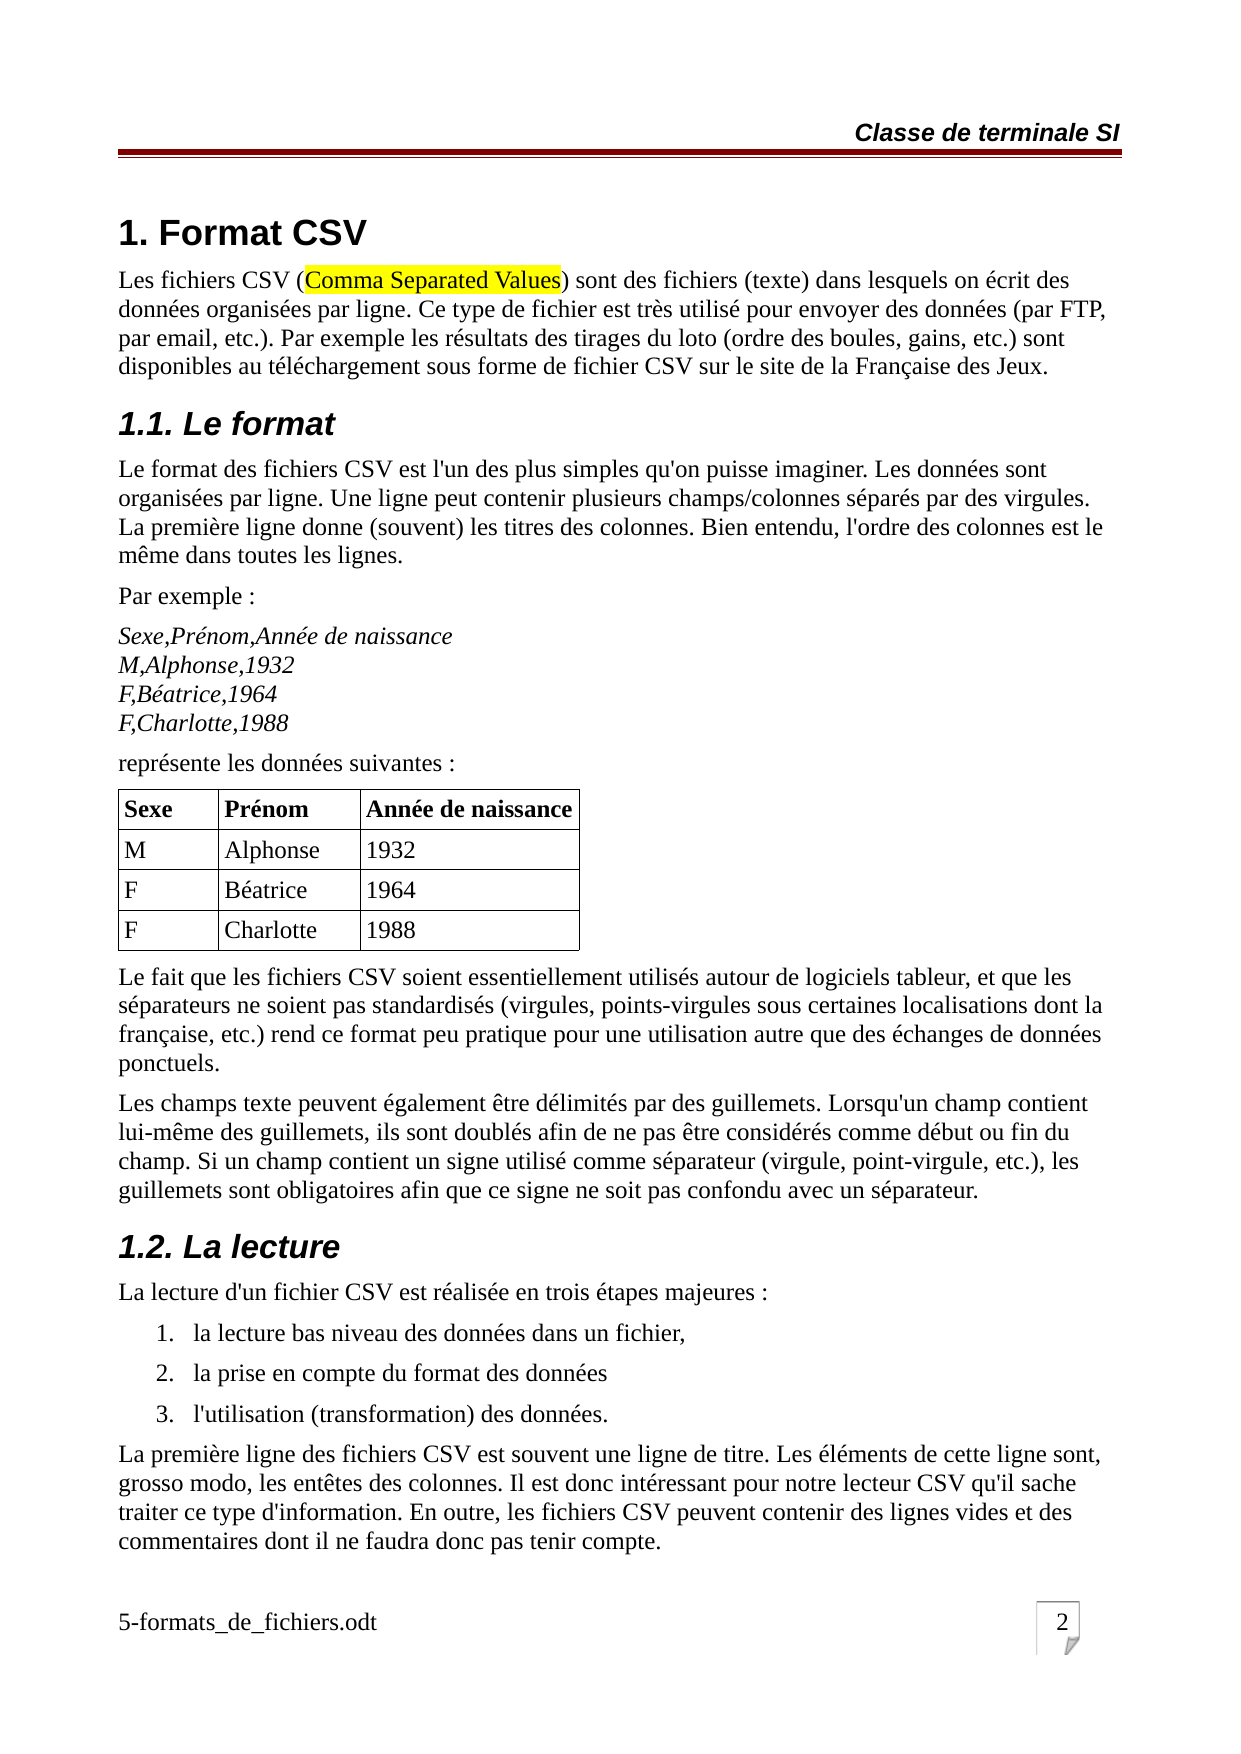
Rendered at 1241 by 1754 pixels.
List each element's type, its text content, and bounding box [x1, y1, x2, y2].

text F,Charlotte,1988 [118, 708, 1122, 736]
table_header Sexe [119, 790, 218, 829]
table_cell 1988 [361, 911, 579, 950]
table_header Prénom [219, 790, 360, 829]
list la lecture bas niveau des données dans un fichier, [156, 1318, 1122, 1347]
list l'utilisation (transformation) des données. [156, 1399, 1122, 1428]
subtitle 1. Format CSV [118, 211, 1122, 253]
table_cell 1932 [361, 830, 579, 869]
table_cell Alphonse [219, 830, 360, 869]
text Le format des fichiers CSV est l'un des plus simples qu'on puisse imaginer. Les données sont organisées par ligne. Une ligne peut contenir plusieurs champs/colonnes séparés par des virgules. La première ligne donne (souvent) les titres des colonnes. Bien entendu, l'ordre des colonnes est le même dans toutes les lignes. [118, 454, 1122, 569]
table_cell M [119, 830, 218, 869]
table_header Année de naissance [361, 790, 579, 829]
subtitle 1.1. Le format [118, 404, 1122, 442]
table_cell Charlotte [219, 911, 360, 950]
table_cell F [119, 911, 218, 950]
text Le fait que les fichiers CSV soient essentiellement utilisés autour de logiciels tableur, et que les séparateurs ne soient pas standardisés (virgules, points-virgules sous certaines localisations dont la française, etc.) rend ce format peu pratique pour une utilisation autre que des échanges de données ponctuels. [118, 962, 1122, 1077]
text F,Béatrice,1964 [118, 679, 1122, 708]
text Les fichiers CSV (Comma Separated Values) sont des fichiers (texte) dans lesquels on écrit des données organisées par ligne. Ce type de fichier est très utilisé pour envoyer des données (par FTP, par email, etc.). Par exemple les résultats des tirages du loto (ordre des boules, gains, etc.) sont disponibles au téléchargement sous forme de fichier CSV sur le site de la Française des Jeux. [118, 265, 1122, 380]
text Par exemple : [118, 581, 1122, 609]
text La lecture d'un fichier CSV est réalisée en trois étapes majeures : [118, 1277, 1122, 1306]
text représente les données suivantes : [118, 748, 1122, 777]
text M,Alphonse,1932 [118, 650, 1122, 679]
table_cell 1964 [361, 870, 579, 909]
text Les champs texte peuvent également être délimités par des guillemets. Lorsqu'un champ contient lui-même des guillemets, ils sont doublés afin de ne pas être considérés comme début ou fin du champ. Si un champ contient un signe utilisé comme séparateur (virgule, point-virgule, etc.), les guillemets sont obligatoires afin que ce signe ne soit pas confondu avec un séparateur. [118, 1088, 1122, 1203]
text La première ligne des fichiers CSV est souvent une ligne de titre. Les éléments de cette ligne sont, grosso modo, les entêtes des colonnes. Il est donc intéressant pour notre lecteur CSV qu'il sache traiter ce type d'information. En outre, les fichiers CSV peuvent contenir des lignes vides et des commentaires dont il ne faudra donc pas tenir compte. [118, 1439, 1122, 1554]
table_cell F [119, 870, 218, 909]
text Sexe,Prénom,Année de naissance [118, 621, 1122, 650]
table_cell Béatrice [219, 870, 360, 909]
subtitle 1.2. La lecture [118, 1227, 1122, 1266]
list la prise en compte du format des données [156, 1358, 1122, 1387]
